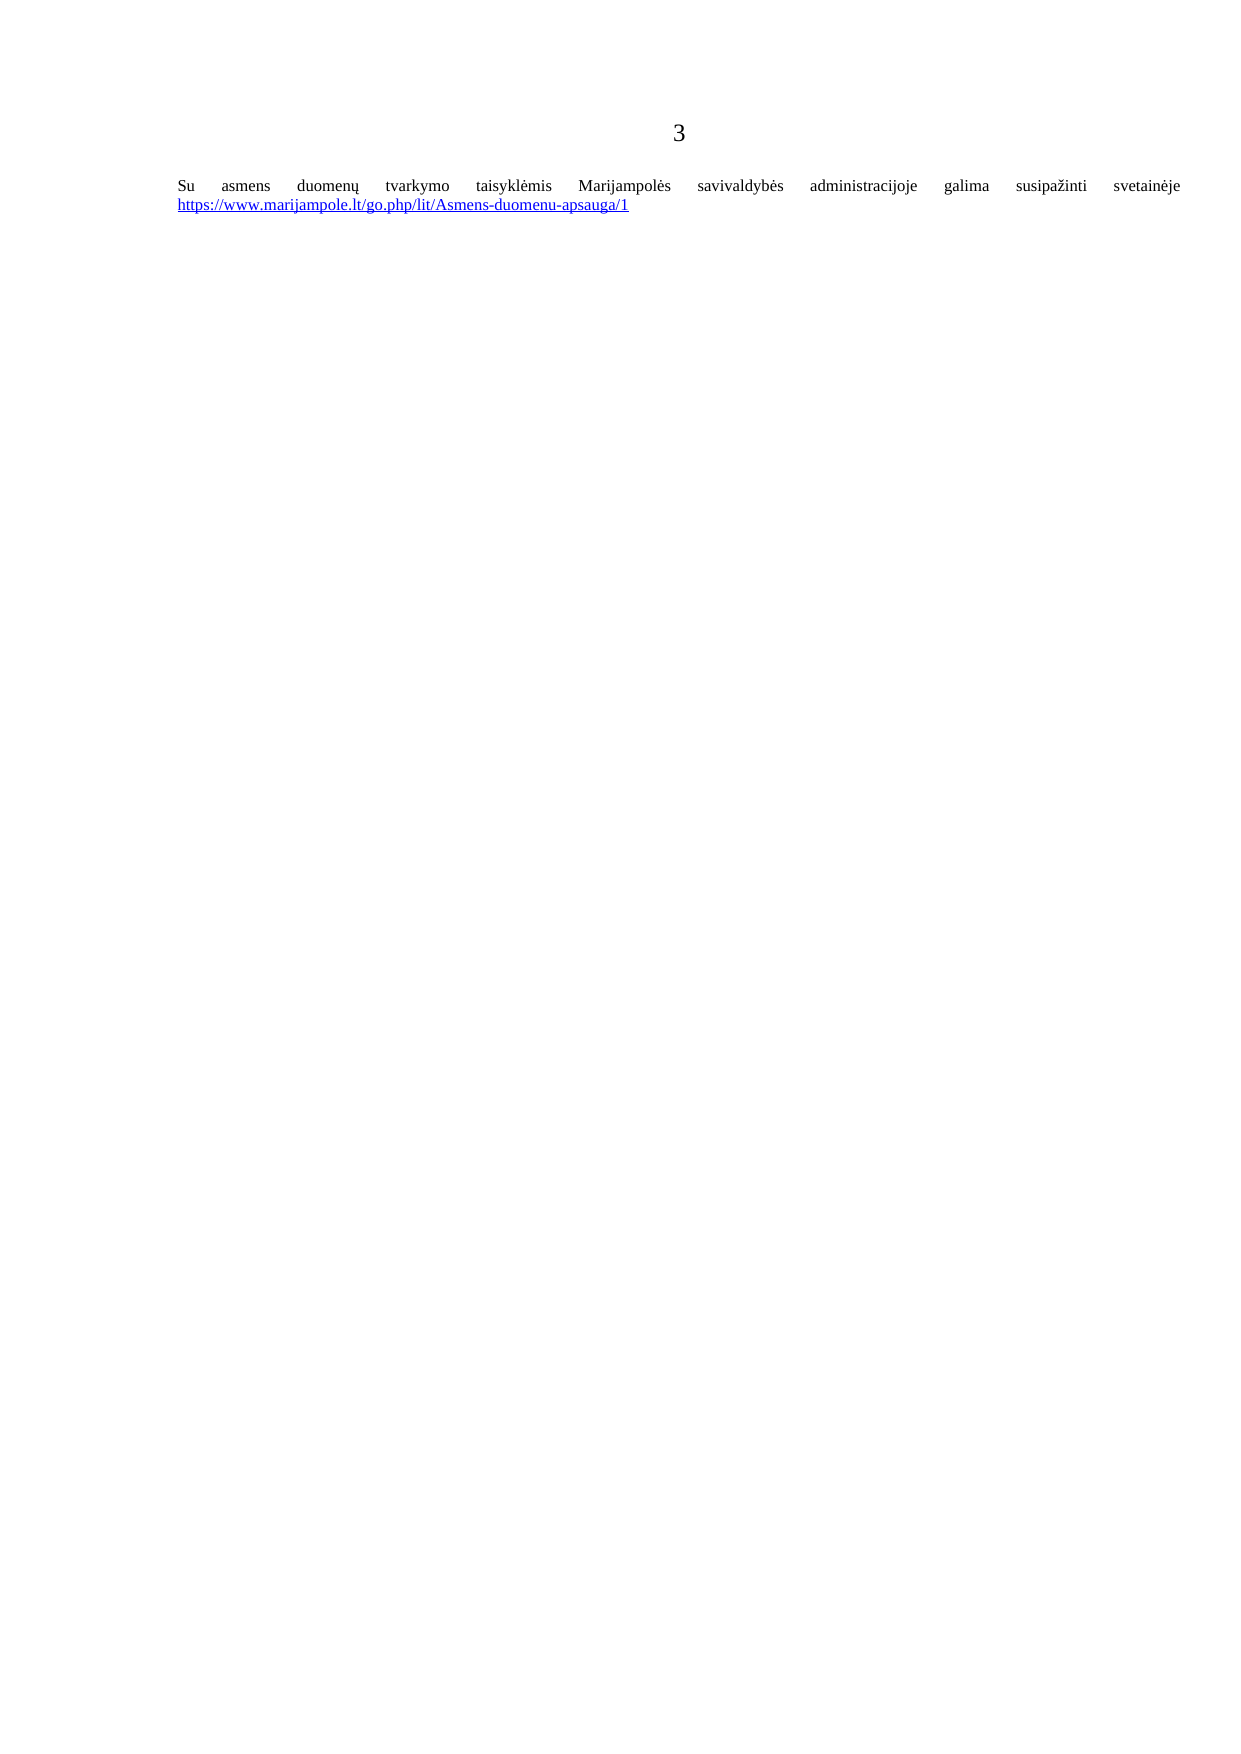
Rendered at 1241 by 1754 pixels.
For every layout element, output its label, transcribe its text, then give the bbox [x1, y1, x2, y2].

text Su asmens duomenų tvarkymo taisyklėmis Marijampolės savivaldybės administracijoje galima susipažinti svetainėje https://www.marijampole.lt/go.php/lit/Asmens-duomenu-apsauga/1 [177, 176, 1181, 214]
